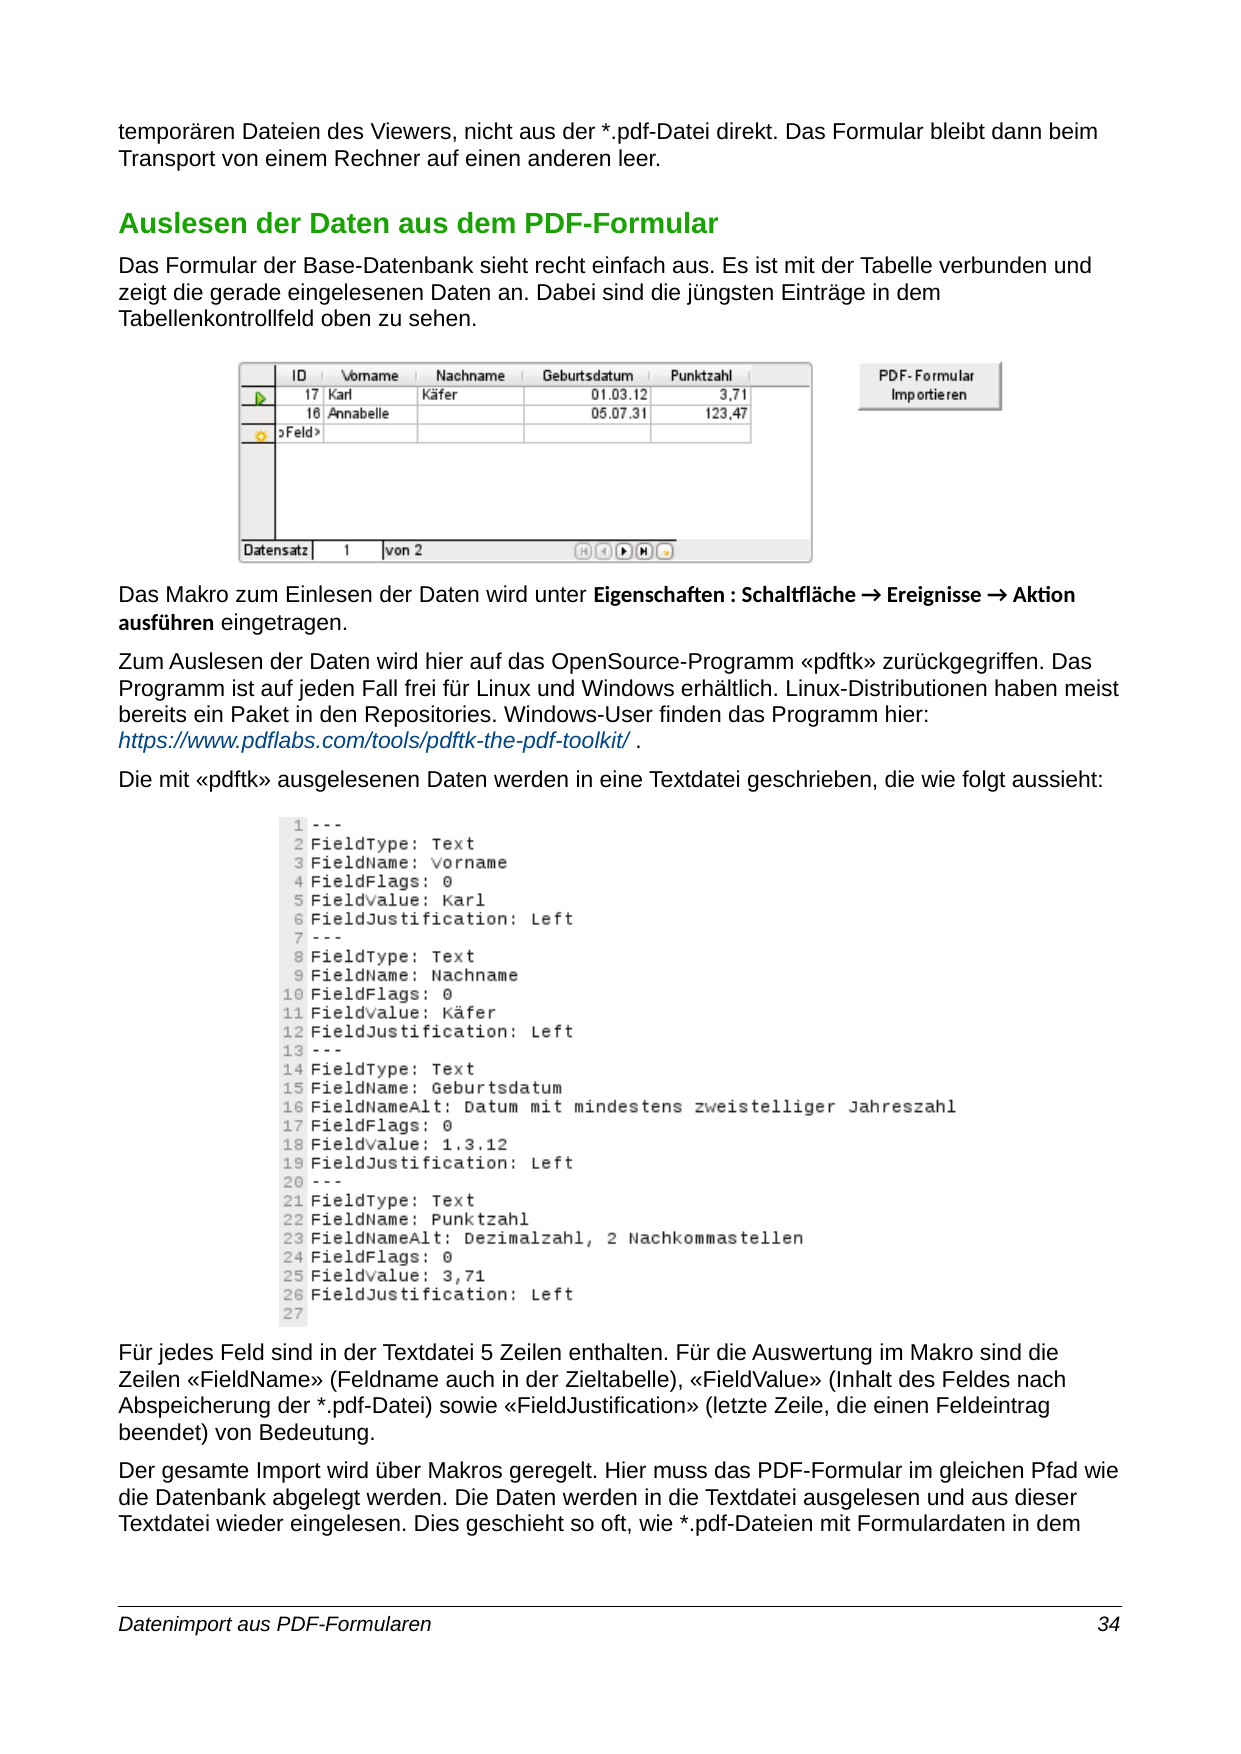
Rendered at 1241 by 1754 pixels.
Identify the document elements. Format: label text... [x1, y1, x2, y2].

text Das Makro zum Einlesen der Daten wird unter Eigenschaften : Schaltfläche → Ereignisse → Aktion ausführen eingetragen. [118, 580, 1122, 636]
text Das Formular der Base-Datenbank sieht recht einfach aus. Es ist mit der Tabelle verbunden und zeigt die gerade eingelesenen Daten an. Dabei sind die jüngsten Einträge in dem Tabellenkontrollfeld oben zu sehen. [118, 252, 1122, 331]
text Zum Auslesen der Daten wird hier auf das OpenSource-Programm «pdftk» zurückgegriffen. Das Programm ist auf jeden Fall frei für Linux und Windows erhältlich. Linux-Distributionen haben meist bereits ein Paket in den Repositories. Windows-User finden das Programm hier: https://www.pdflabs.com/tools/pdftk-the-pdf-toolkit/ . [118, 648, 1122, 754]
picture [278, 817, 962, 1327]
picture [234, 356, 1007, 568]
text temporären Dateien des Viewers, nicht aus der *.pdf-Datei direkt. Das Formular bleibt dann beim Transport von einem Rechner auf einen anderen leer. [118, 118, 1122, 171]
subtitle Auslesen der Daten aus dem PDF-Formular [118, 206, 1122, 240]
text Der gesamte Import wird über Makros geregelt. Hier muss das PDF-Formular im gleichen Pfad wie die Datenbank abgelegt werden. Die Daten werden in die Textdatei ausgelesen und aus dieser Textdatei wieder eingelesen. Dies geschieht so oft, wie *.pdf-Dateien mit Formulardaten in dem [118, 1457, 1122, 1536]
text Für jedes Feld sind in der Textdatei 5 Zeilen enthalten. Für die Auswertung im Makro sind die Zeilen «FieldName» (Feldname auch in der Zieltabelle), «FieldValue» (Inhalt des Feldes nach Abspeicherung der *.pdf-Datei) sowie «FieldJustification» (letzte Zeile, die einen Feldeintrag beendet) von Bedeutung. [118, 1339, 1122, 1445]
text Die mit «pdftk» ausgelesenen Daten werden in eine Textdatei geschrieben, die wie folgt aussieht: [118, 766, 1122, 793]
